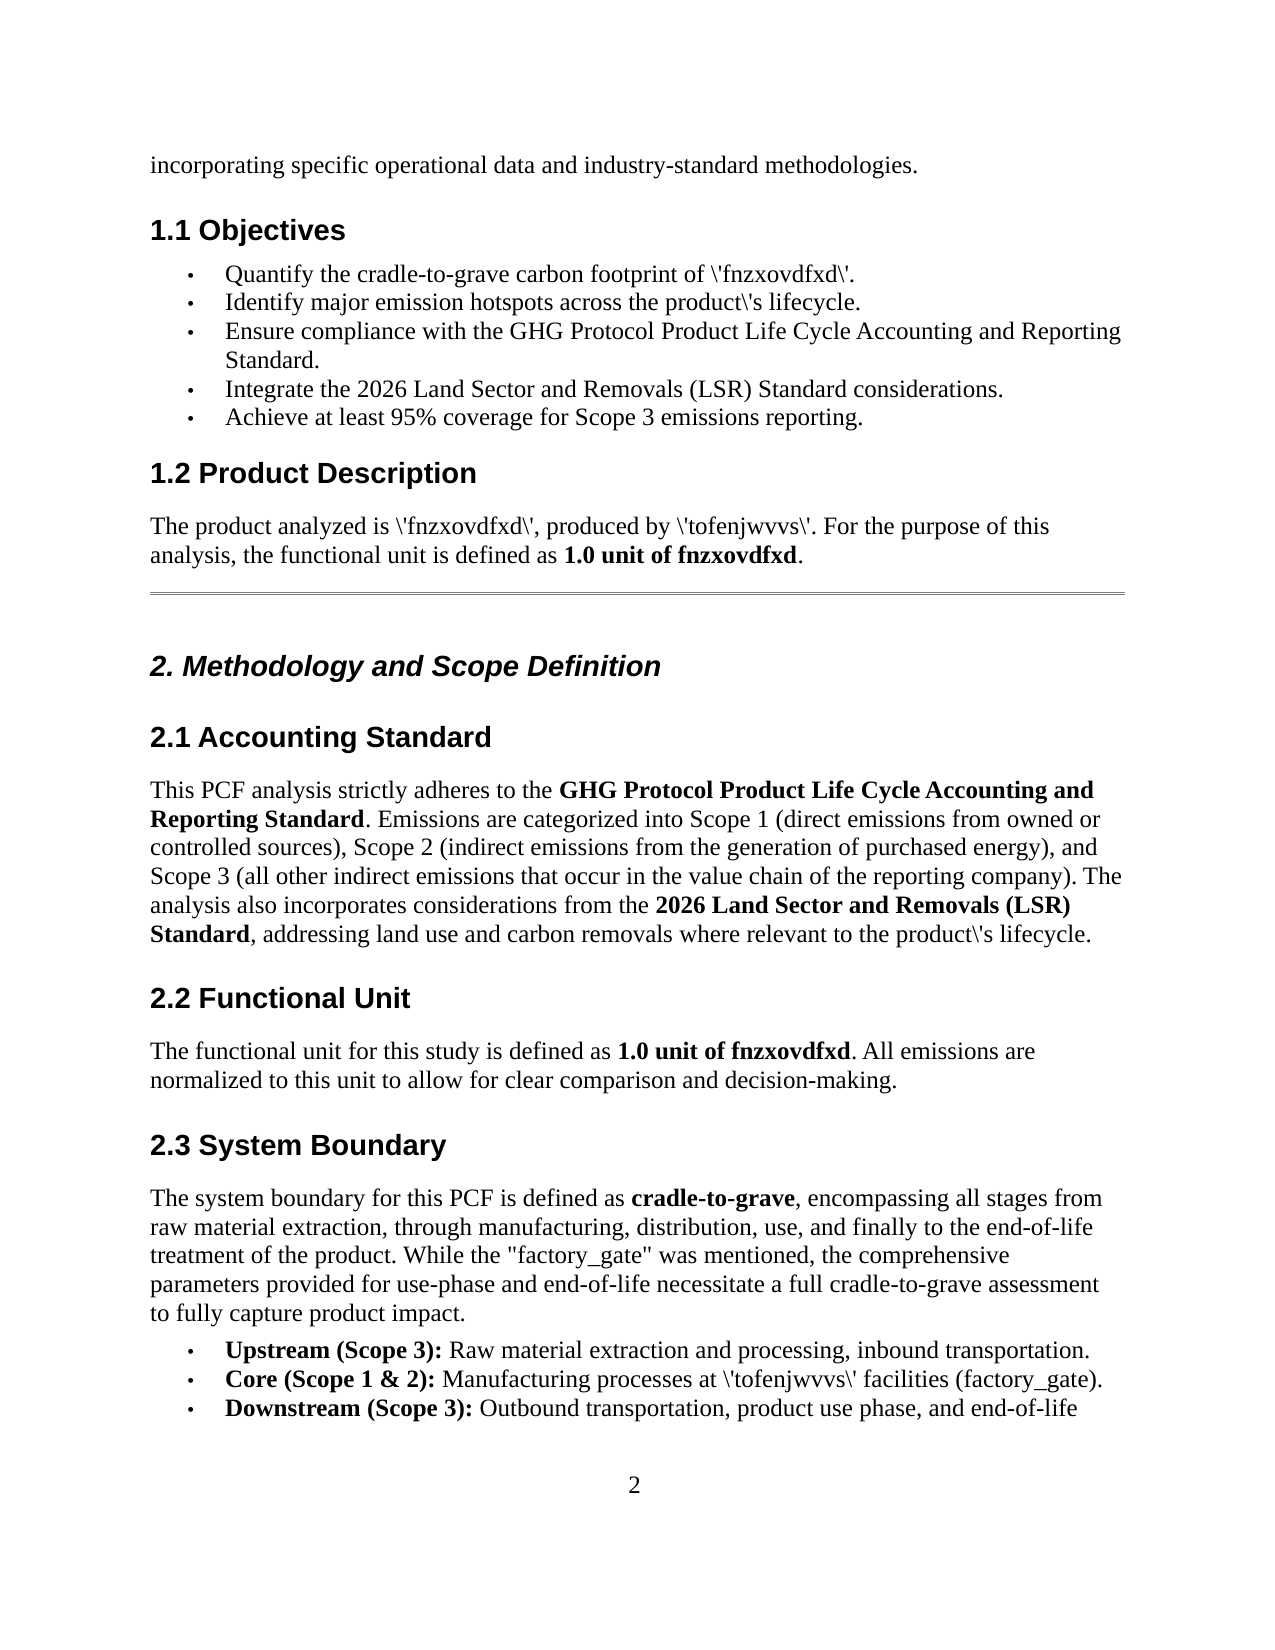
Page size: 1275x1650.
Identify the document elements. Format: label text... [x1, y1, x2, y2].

subtitle 2.1 Accounting Standard [150, 720, 1125, 753]
list Achieve at least 95% coverage for Scope 3 emissions reporting. [187, 402, 1125, 431]
subtitle 2.3 System Boundary [150, 1128, 1125, 1161]
list Core (Scope 1 & 2): Manufacturing processes at \'tofenjwvvs\' facilities (factory_gate). [187, 1364, 1125, 1393]
text The product analyzed is \'fnzxovdfxd\', produced by \'tofenjwvvs\'. For the purpose of this analysis, the functional unit is defined as 1.0 unit of fnzxovdfxd. [150, 511, 1125, 569]
list Downstream (Scope 3): Outbound transportation, product use phase, and end-of-life [187, 1393, 1125, 1422]
subtitle 1.2 Product Description [150, 456, 1125, 490]
text The functional unit for this study is defined as 1.0 unit of fnzxovdfxd. All emissions are normalized to this unit to allow for clear comparison and decision-making. [150, 1036, 1125, 1094]
subtitle 2.2 Functional Unit [150, 981, 1125, 1015]
list Ensure compliance with the GHG Protocol Product Life Cycle Accounting and Reporting Standard. [187, 316, 1125, 374]
text The system boundary for this PCF is defined as cradle-to-grave, encompassing all stages from raw material extraction, through manufacturing, distribution, use, and finally to the end-of-life treatment of the product. While the "factory_gate" was mentioned, the comprehensive parameters provided for use-phase and end-of-life necessitate a full cradle-to-grave assessment to fully capture product impact. [150, 1183, 1125, 1327]
list Identify major emission hotspots across the product\'s lifecycle. [187, 287, 1125, 316]
subtitle 2. Methodology and Scope Definition [150, 649, 1125, 682]
list Quantify the cradle-to-grave carbon footprint of \'fnzxovdfxd\'. [187, 259, 1125, 287]
list Integrate the 2026 Land Sector and Removals (LSR) Standard considerations. [187, 374, 1125, 402]
list Upstream (Scope 3): Raw material extraction and processing, inbound transportation. [187, 1336, 1125, 1364]
subtitle 1.1 Objectives [150, 213, 1125, 246]
text This PCF analysis strictly adheres to the GHG Protocol Product Life Cycle Accounting and Reporting Standard. Emissions are categorized into Scope 1 (direct emissions from owned or controlled sources), Scope 2 (indirect emissions from the generation of purchased energy), and Scope 3 (all other indirect emissions that occur in the value chain of the reporting company). The analysis also incorporates considerations from the 2026 Land Sector and Removals (LSR) Standard, addressing land use and carbon removals where relevant to the product\'s lifecycle. [150, 775, 1125, 947]
text incorporating specific operational data and industry-standard methodologies. [150, 150, 1125, 179]
